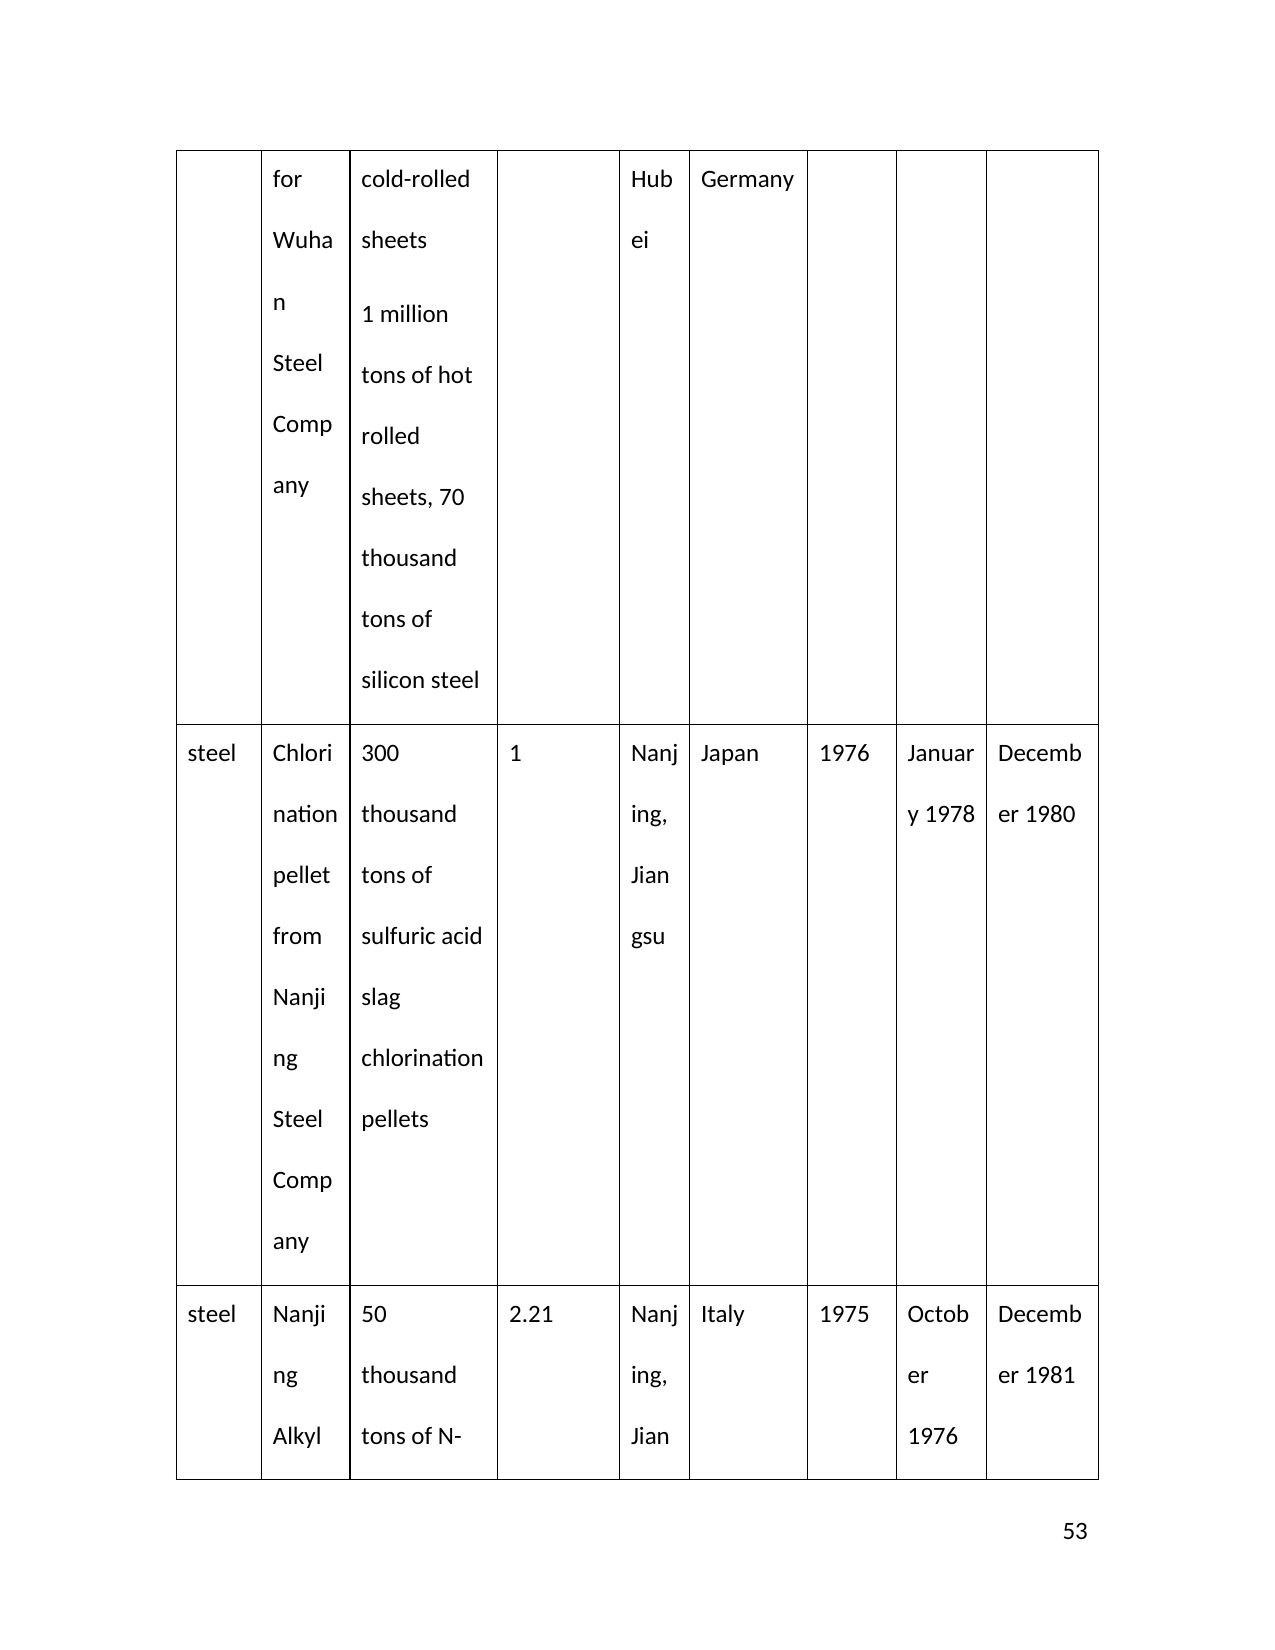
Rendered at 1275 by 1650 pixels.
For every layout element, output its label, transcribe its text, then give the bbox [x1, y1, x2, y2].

table_cell December 1981 [987, 1286, 1098, 1479]
table_cell 2.21 [498, 1286, 619, 1479]
table_cell 1 [498, 725, 619, 1284]
table_cell cold-rolled sheets 1 million tons of hot rolled sheets, 70 thousand tons of silicon steel [351, 151, 497, 723]
table_cell steel [177, 1286, 261, 1479]
table_cell Hubei [620, 151, 689, 723]
table_cell steel [177, 725, 261, 1284]
table_cell 1975 [808, 1286, 896, 1479]
table_cell 1976 [808, 725, 896, 1284]
table_cell 50 thousand tons of N- [351, 1286, 497, 1479]
table_cell [987, 151, 1098, 723]
table_cell Chlorination pellet from Nanjing Steel Company [262, 725, 349, 1284]
table_cell [498, 151, 619, 723]
table_cell October 1976 [897, 1286, 986, 1479]
table_cell for Wuhan Steel Company [262, 151, 349, 723]
table_cell [177, 151, 261, 723]
table_cell January 1978 [897, 725, 986, 1284]
table_cell Nanjing, Jian [620, 1286, 689, 1479]
table_cell Nanjing, Jiangsu [620, 725, 689, 1284]
table_cell Japan [690, 725, 807, 1284]
table_cell December 1980 [987, 725, 1098, 1284]
table_cell Italy [690, 1286, 807, 1479]
table_cell [897, 151, 986, 723]
table_cell [808, 151, 896, 723]
table_cell Nanjing Alkyl [262, 1286, 349, 1479]
table_cell Germany [690, 151, 807, 723]
table_cell 300 thousand tons of sulfuric acid slag chlorination pellets [351, 725, 497, 1284]
